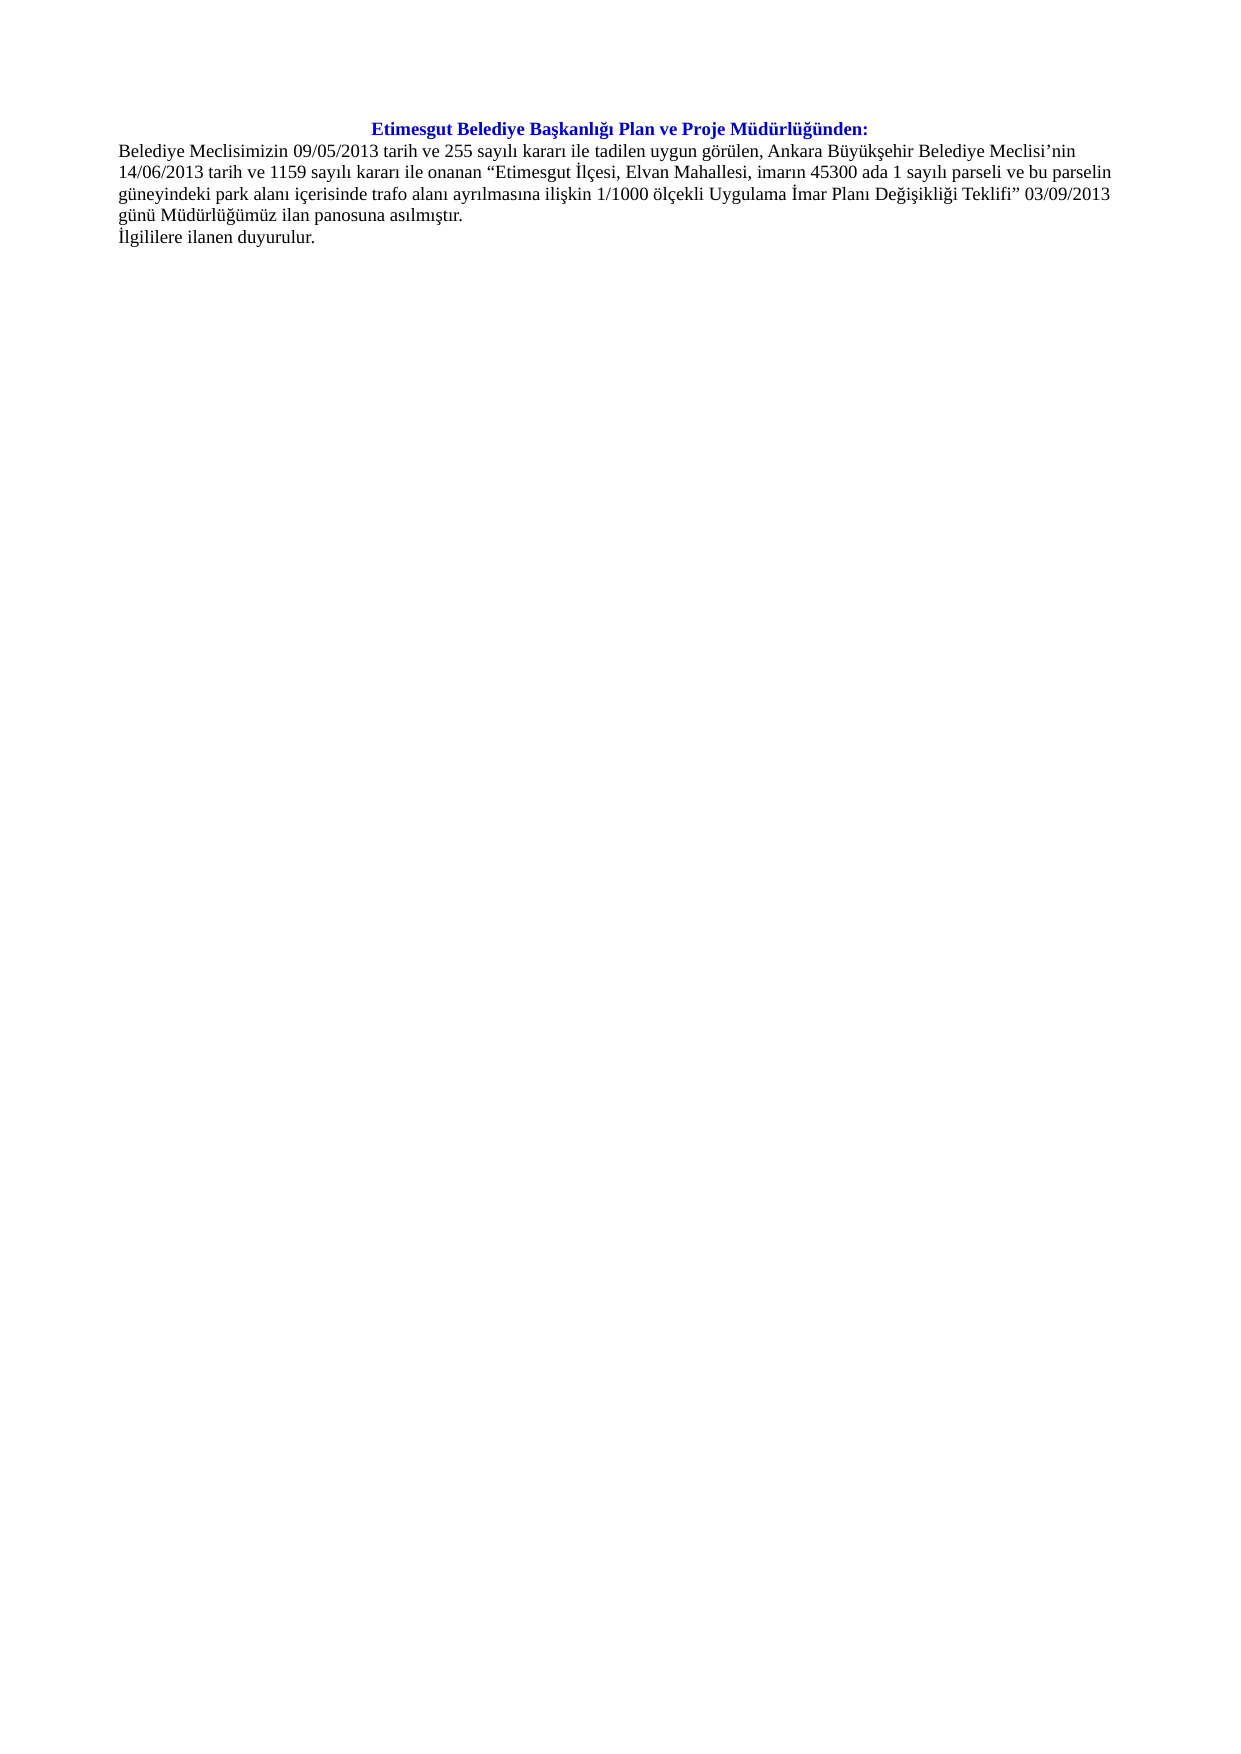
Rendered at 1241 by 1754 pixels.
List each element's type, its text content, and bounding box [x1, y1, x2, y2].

text Etimesgut Belediye Başkanlığı Plan ve Proje Müdürlüğünden: [118, 118, 1122, 140]
text İlgililere ilanen duyurulur. [118, 226, 1122, 247]
text Belediye Meclisimizin 09/05/2013 tarih ve 255 sayılı kararı ile tadilen uygun görülen, Ankara Büyükşehir Belediye Meclisi’nin 14/06/2013 tarih ve 1159 sayılı kararı ile onanan “Etimesgut İlçesi, Elvan Mahallesi, imarın 45300 ada 1 sayılı parseli ve bu parselin güneyindeki park alanı içerisinde trafo alanı ayrılmasına ilişkin 1/1000 ölçekli Uygulama İmar Planı Değişikliği Teklifi” 03/09/2013 günü Müdürlüğümüz ilan panosuna asılmıştır. [118, 140, 1122, 226]
